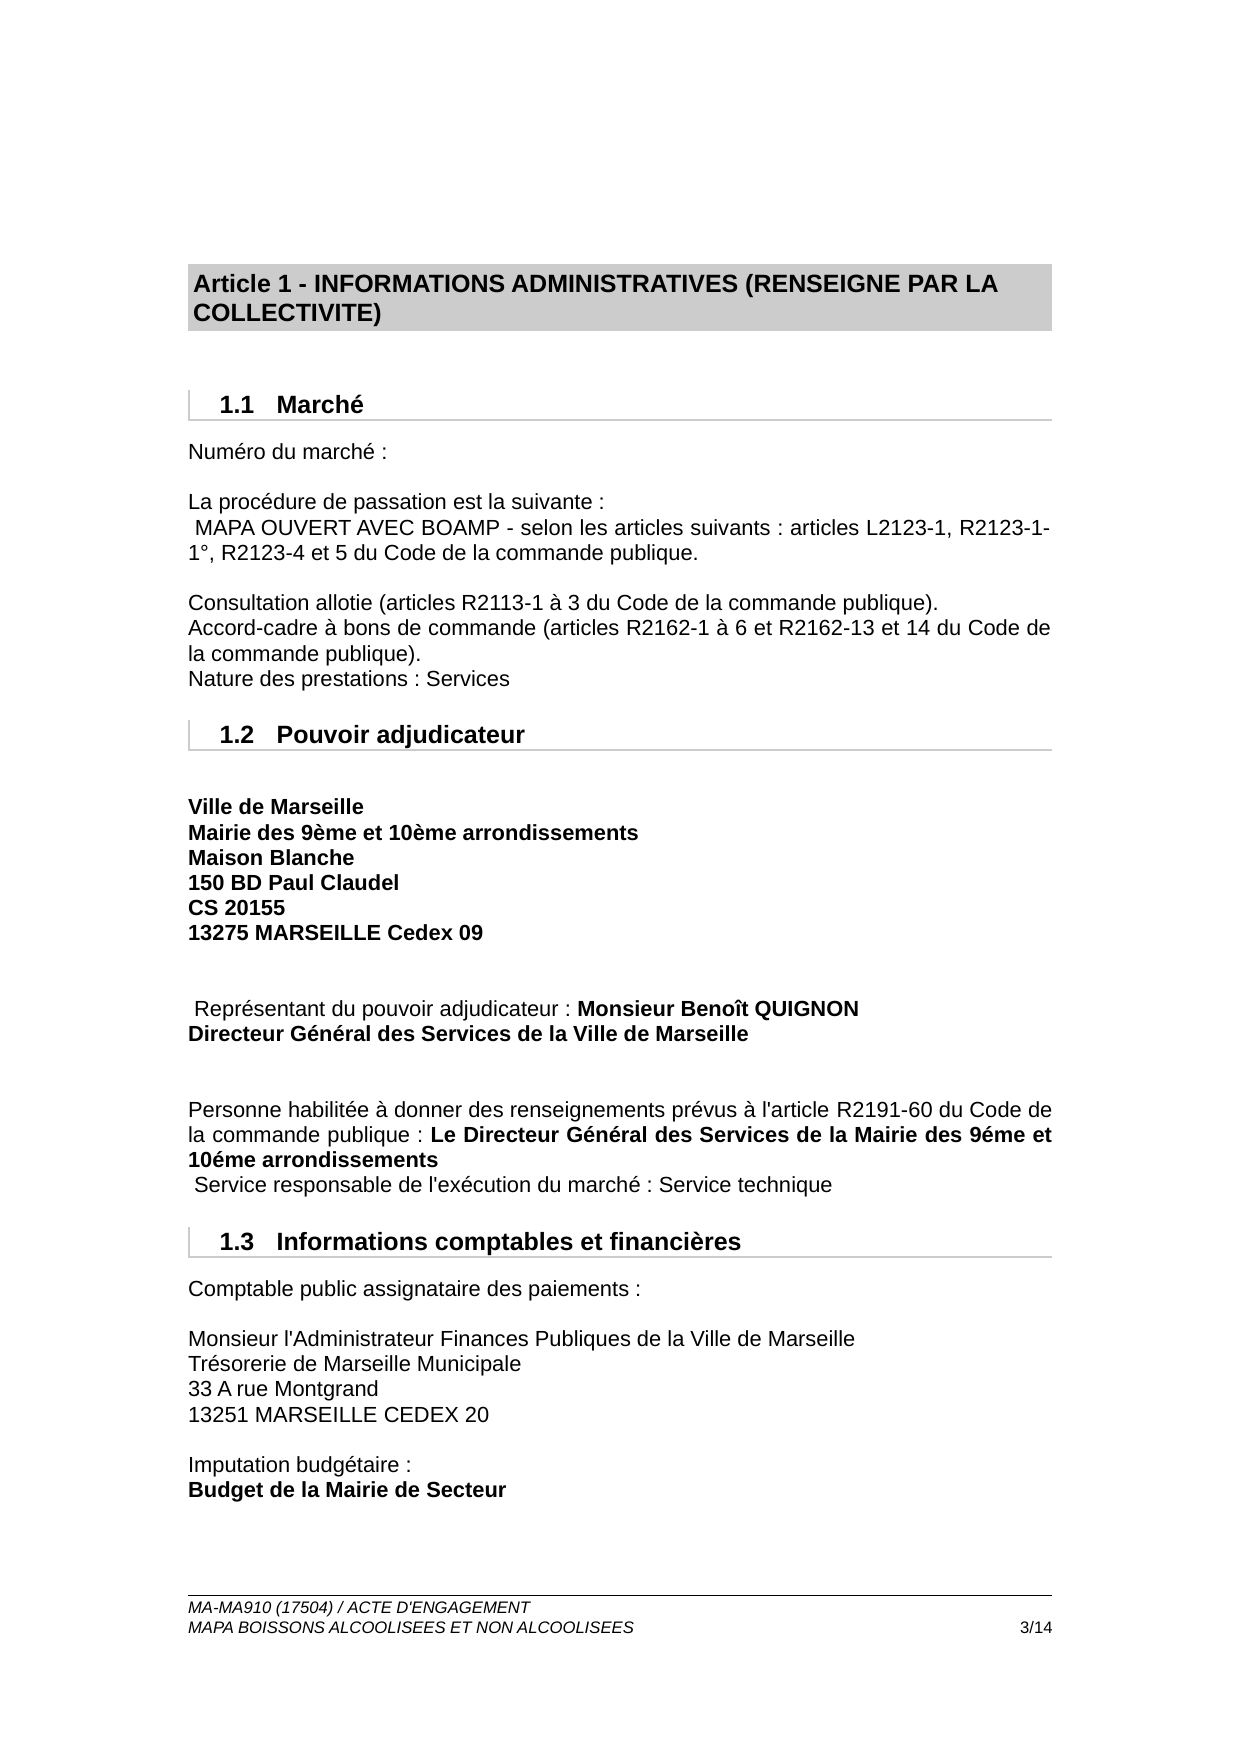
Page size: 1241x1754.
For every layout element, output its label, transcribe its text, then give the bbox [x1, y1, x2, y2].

text Consultation allotie (articles R2113-1 à 3 du Code de la commande publique). [188, 590, 1052, 615]
text Monsieur l'Administrateur Finances Publiques de la Ville de Marseille [188, 1326, 1052, 1351]
text Maison Blanche [188, 844, 1052, 870]
text Directeur Général des Services de la Ville de Marseille [188, 1021, 1052, 1046]
text Nature des prestations : Services [188, 666, 1052, 691]
text 150 BD Paul Claudel [188, 870, 1052, 895]
text 13275 MARSEILLE Cedex 09 [188, 920, 1052, 945]
text Mairie des 9ème et 10ème arrondissements [188, 819, 1052, 844]
text 13251 MARSEILLE CEDEX 20 [188, 1402, 1052, 1427]
subtitle Pouvoir adjudicateur [190, 720, 1052, 749]
subtitle Informations comptables et financières [190, 1227, 1052, 1256]
subtitle Marché [190, 390, 1052, 419]
text La procédure de passation est la suivante : [188, 489, 1052, 514]
text Personne habilitée à donner des renseignements prévus à l'article R2191-60 du Code de la commande publique : Le Directeur Général des Services de la Mairie des 9éme et 10éme arrondissements [188, 1097, 1052, 1172]
text Représentant du pouvoir adjudicateur : Monsieur Benoît QUIGNON [188, 996, 1052, 1021]
text MAPA OUVERT AVEC BOAMP - selon les articles suivants : articles L2123-1, R2123-1-1°, R2123-4 et 5 du Code de la commande publique. [188, 514, 1052, 565]
text 33 A rue Montgrand [188, 1376, 1052, 1402]
text Imputation budgétaire : [188, 1452, 1052, 1477]
text Ville de Marseille [188, 794, 1052, 819]
text Accord-cadre à bons de commande (articles R2162-1 à 6 et R2162-13 et 14 du Code de la commande publique). [188, 615, 1052, 666]
text Budget de la Mairie de Secteur [188, 1477, 1052, 1502]
subtitle INFORMATIONS ADMINISTRATIVES (RENSEIGNE PAR LA COLLECTIVITE) [190, 266, 1050, 329]
text Service responsable de l'exécution du marché : Service technique [188, 1172, 1052, 1197]
text CS 20155 [188, 895, 1052, 920]
text Trésorerie de Marseille Municipale [188, 1351, 1052, 1376]
text Comptable public assignataire des paiements : [188, 1276, 1052, 1301]
text Numéro du marché : [188, 439, 1052, 464]
